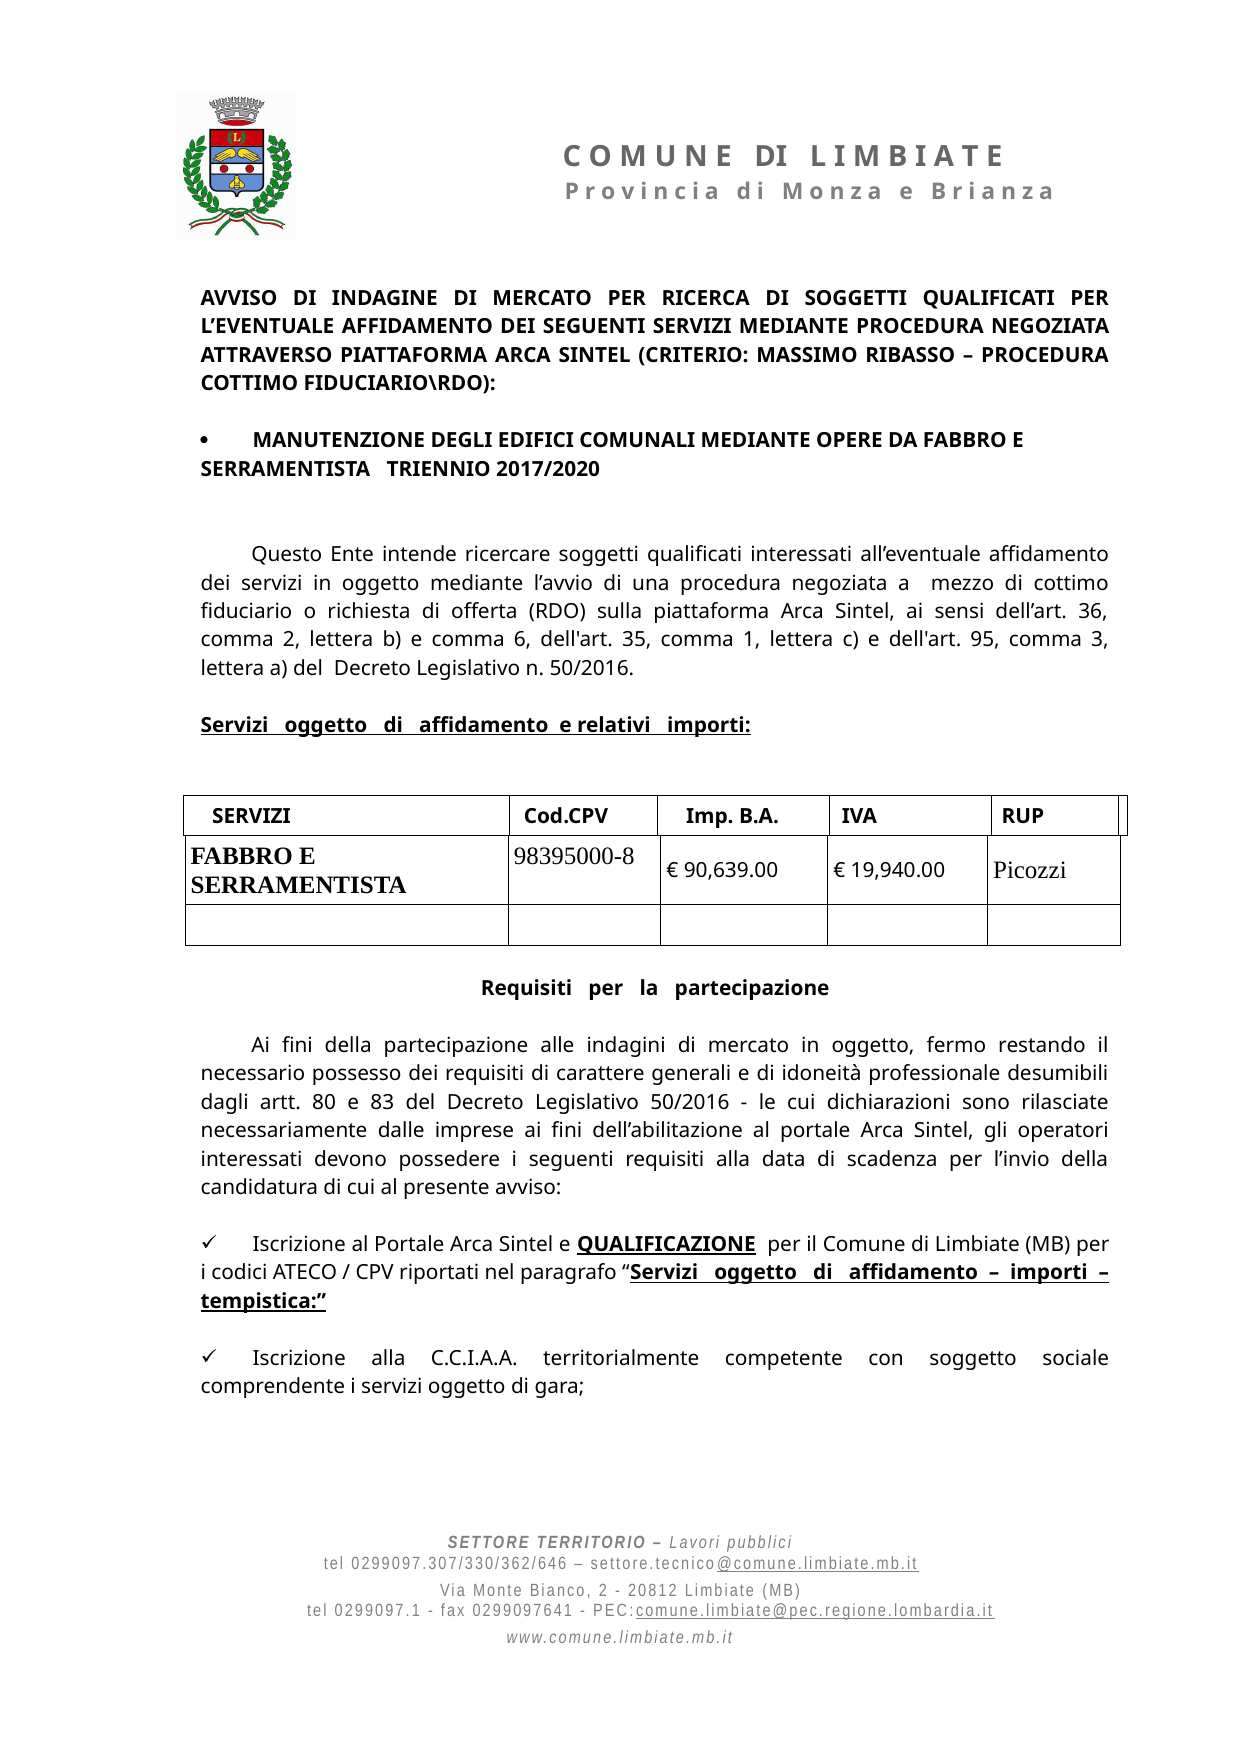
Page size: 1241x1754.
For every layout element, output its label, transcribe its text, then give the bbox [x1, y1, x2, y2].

list MANUTENZIONE DEGLI EDIFICI COMUNALI MEDIANTE OPERE DA FABBRO E SERRAMENTISTA TRIENNIO 2017/2020 [200, 425, 1110, 482]
table_cell [828, 905, 987, 944]
list Iscrizione alla C.C.I.A.A. territorialmente competente con soggetto sociale comprendente i servizi oggetto di gara; [200, 1343, 1110, 1400]
table_header Picozzi [988, 836, 1120, 904]
text Ai fini della partecipazione alle indagini di mercato in oggetto, fermo restando il necessario possesso dei requisiti di carattere generali e di idoneità professionale desumibili dagli artt. 80 e 83 del Decreto Legislativo 50/2016 - le cui dichiarazioni sono rilasciate necessariamente dalle imprese ai fini dell’abilitazione al portale Arca Sintel, gli operatori interessati devono possedere i seguenti requisiti alla data di scadenza per l’invio della candidatura di cui al presente avviso: [200, 1030, 1110, 1201]
table_header RUP [992, 796, 1118, 835]
table_header € 19.940,00 [828, 836, 987, 904]
table_cell [988, 905, 1120, 944]
table_header € 90.639,00 [661, 836, 827, 904]
table_header [1119, 796, 1127, 835]
text Servizi oggetto di affidamento e relativi importi: [200, 710, 1110, 738]
subtitle Requisiti per la partecipazione [200, 973, 1110, 1002]
table_cell [509, 905, 660, 944]
table_header Cod.CPV [510, 796, 657, 835]
text AVVISO DI INDAGINE DI MERCATO PER RICERCA DI SOGGETTI QUALIFICATI PER L’EVENTUALE AFFIDAMENTO DEI SEGUENTI SERVIZI MEDIANTE PROCEDURA NEGOZIATA ATTRAVERSO PIATTAFORMA ARCA SINTEL (CRITERIO: MASSIMO RIBASSO – PROCEDURA COTTIMO FIDUCIARIO\RDO): [200, 283, 1110, 397]
picture [176, 92, 297, 240]
table_cell [661, 905, 827, 944]
list Iscrizione al Portale Arca Sintel e QUALIFICAZIONE per il Comune di Limbiate (MB) per i codici ATECO / CPV riportati nel paragrafo “Servizi oggetto di affidamento – importi – tempistica:” [200, 1229, 1110, 1314]
text Questo Ente intende ricercare soggetti qualificati interessati all’eventuale affidamento dei servizi in oggetto mediante l’avvio di una procedura negoziata a mezzo di cottimo fiduciario o richiesta di offerta (RDO) sulla piattaforma Arca Sintel, ai sensi dell’art. 36, comma 2, lettera b) e comma 6, dell'art. 35, comma 1, lettera c) e dell'art. 95, comma 3, lettera a) del Decreto Legislativo n. 50/2016. [200, 539, 1110, 681]
table_header Imp. B.A. [658, 796, 829, 835]
table_header 98395000-8 [509, 836, 660, 904]
table_header IVA [830, 796, 991, 835]
table_header FABBRO E SERRAMENTISTA [186, 836, 508, 904]
table_header SERVIZI [184, 796, 509, 835]
table_cell [186, 905, 508, 944]
